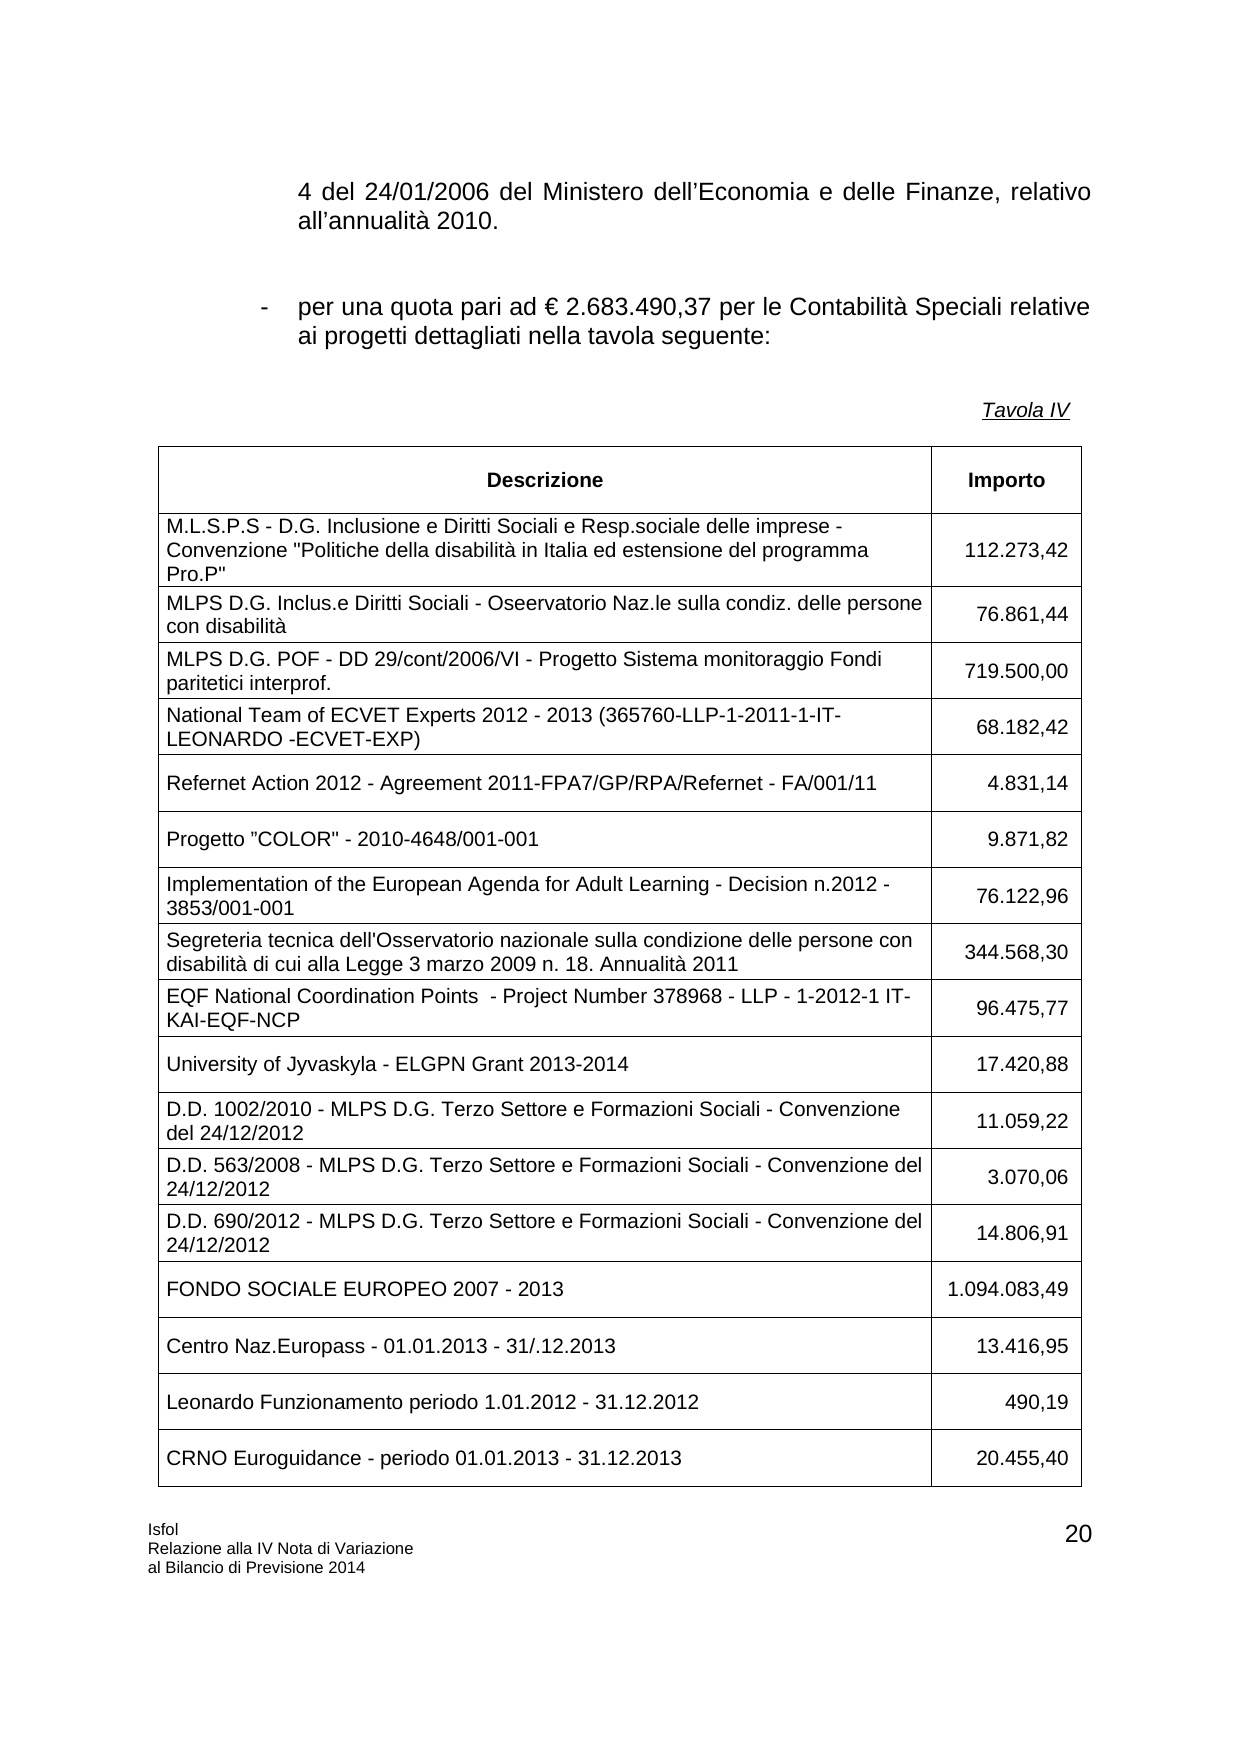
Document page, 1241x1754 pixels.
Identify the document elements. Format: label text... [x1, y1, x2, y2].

table_cell 68.182,42 [932, 699, 1081, 754]
table_cell 96.475,77 [932, 980, 1081, 1036]
table_cell Refernet Action 2012 - Agreement 2011-FPA7/GP/RPA/Refernet - FA/001/11 [159, 755, 931, 811]
table_cell 11.059,22 [932, 1093, 1081, 1148]
table_cell Centro Naz.Europass - 01.01.2013 - 31/.12.2013 [159, 1318, 931, 1373]
list per una quota pari ad € 2.683.490,37 per le Contabilità Speciali relative ai progetti dettagliati nella tavola seguente: [260, 292, 1092, 350]
table_cell MLPS D.G. Inclus.e Diritti Sociali - Oseervatorio Naz.le sulla condiz. delle persone con disabilità [159, 587, 931, 642]
table_header Importo [932, 447, 1081, 513]
table_cell 76.122,96 [932, 868, 1081, 923]
table_cell University of Jyvaskyla - ELGPN Grant 2013-2014 [159, 1037, 931, 1092]
table_cell 344.568,30 [932, 924, 1081, 979]
table_header Descrizione [159, 447, 931, 513]
table_cell 3.070,06 [932, 1149, 1081, 1204]
table_cell Progetto ”COLOR" - 2010-4648/001-001 [159, 812, 931, 867]
table_cell National Team of ECVET Experts 2012 - 2013 (365760-LLP-1-2011-1-IT-LEONARDO -ECVET-EXP) [159, 699, 931, 754]
table_cell 9.871,82 [932, 812, 1081, 867]
table_cell D.D. 563/2008 - MLPS D.G. Terzo Settore e Formazioni Sociali - Convenzione del 24/12/2012 [159, 1149, 931, 1204]
table_cell CRNO Euroguidance - periodo 01.01.2013 - 31.12.2013 [159, 1430, 931, 1486]
table_cell 17.420,88 [932, 1037, 1081, 1092]
table_cell 490,19 [932, 1374, 1081, 1429]
table_cell Segreteria tecnica dell'Osservatorio nazionale sulla condizione delle persone con disabilità di cui alla Legge 3 marzo 2009 n. 18. Annualità 2011 [159, 924, 931, 979]
table_cell 1.094.083,49 [932, 1262, 1081, 1317]
text Tavola IV [887, 398, 1092, 422]
table_cell M.L.S.P.S - D.G. Inclusione e Diritti Sociali e Resp.sociale delle imprese - Convenzione "Politiche della disabilità in Italia ed estensione del programma Pro.P" [159, 514, 931, 586]
table_cell 13.416,95 [932, 1318, 1081, 1373]
table_cell D.D. 1002/2010 - MLPS D.G. Terzo Settore e Formazioni Sociali - Convenzione del 24/12/2012 [159, 1093, 931, 1148]
table_cell Implementation of the European Agenda for Adult Learning - Decision n.2012 - 3853/001-001 [159, 868, 931, 923]
table_cell 76.861,44 [932, 587, 1081, 642]
table_cell 112.273,42 [932, 514, 1081, 586]
table_cell EQF National Coordination Points - Project Number 378968 - LLP - 1-2012-1 IT-KAI-EQF-NCP [159, 980, 931, 1036]
table_cell Leonardo Funzionamento periodo 1.01.2012 - 31.12.2012 [159, 1374, 931, 1429]
table_cell 14.806,91 [932, 1205, 1081, 1261]
list 4 del 24/01/2006 del Ministero dell’Economia e delle Finanze, relativo all’annualità 2010. [260, 177, 1092, 235]
table_cell 719.500,00 [932, 643, 1081, 698]
table_cell MLPS D.G. POF - DD 29/cont/2006/VI - Progetto Sistema monitoraggio Fondi paritetici interprof. [159, 643, 931, 698]
table_cell 4.831,14 [932, 755, 1081, 811]
table_cell D.D. 690/2012 - MLPS D.G. Terzo Settore e Formazioni Sociali - Convenzione del 24/12/2012 [159, 1205, 931, 1261]
table_cell 20.455,40 [932, 1430, 1081, 1486]
table_cell FONDO SOCIALE EUROPEO 2007 - 2013 [159, 1262, 931, 1317]
